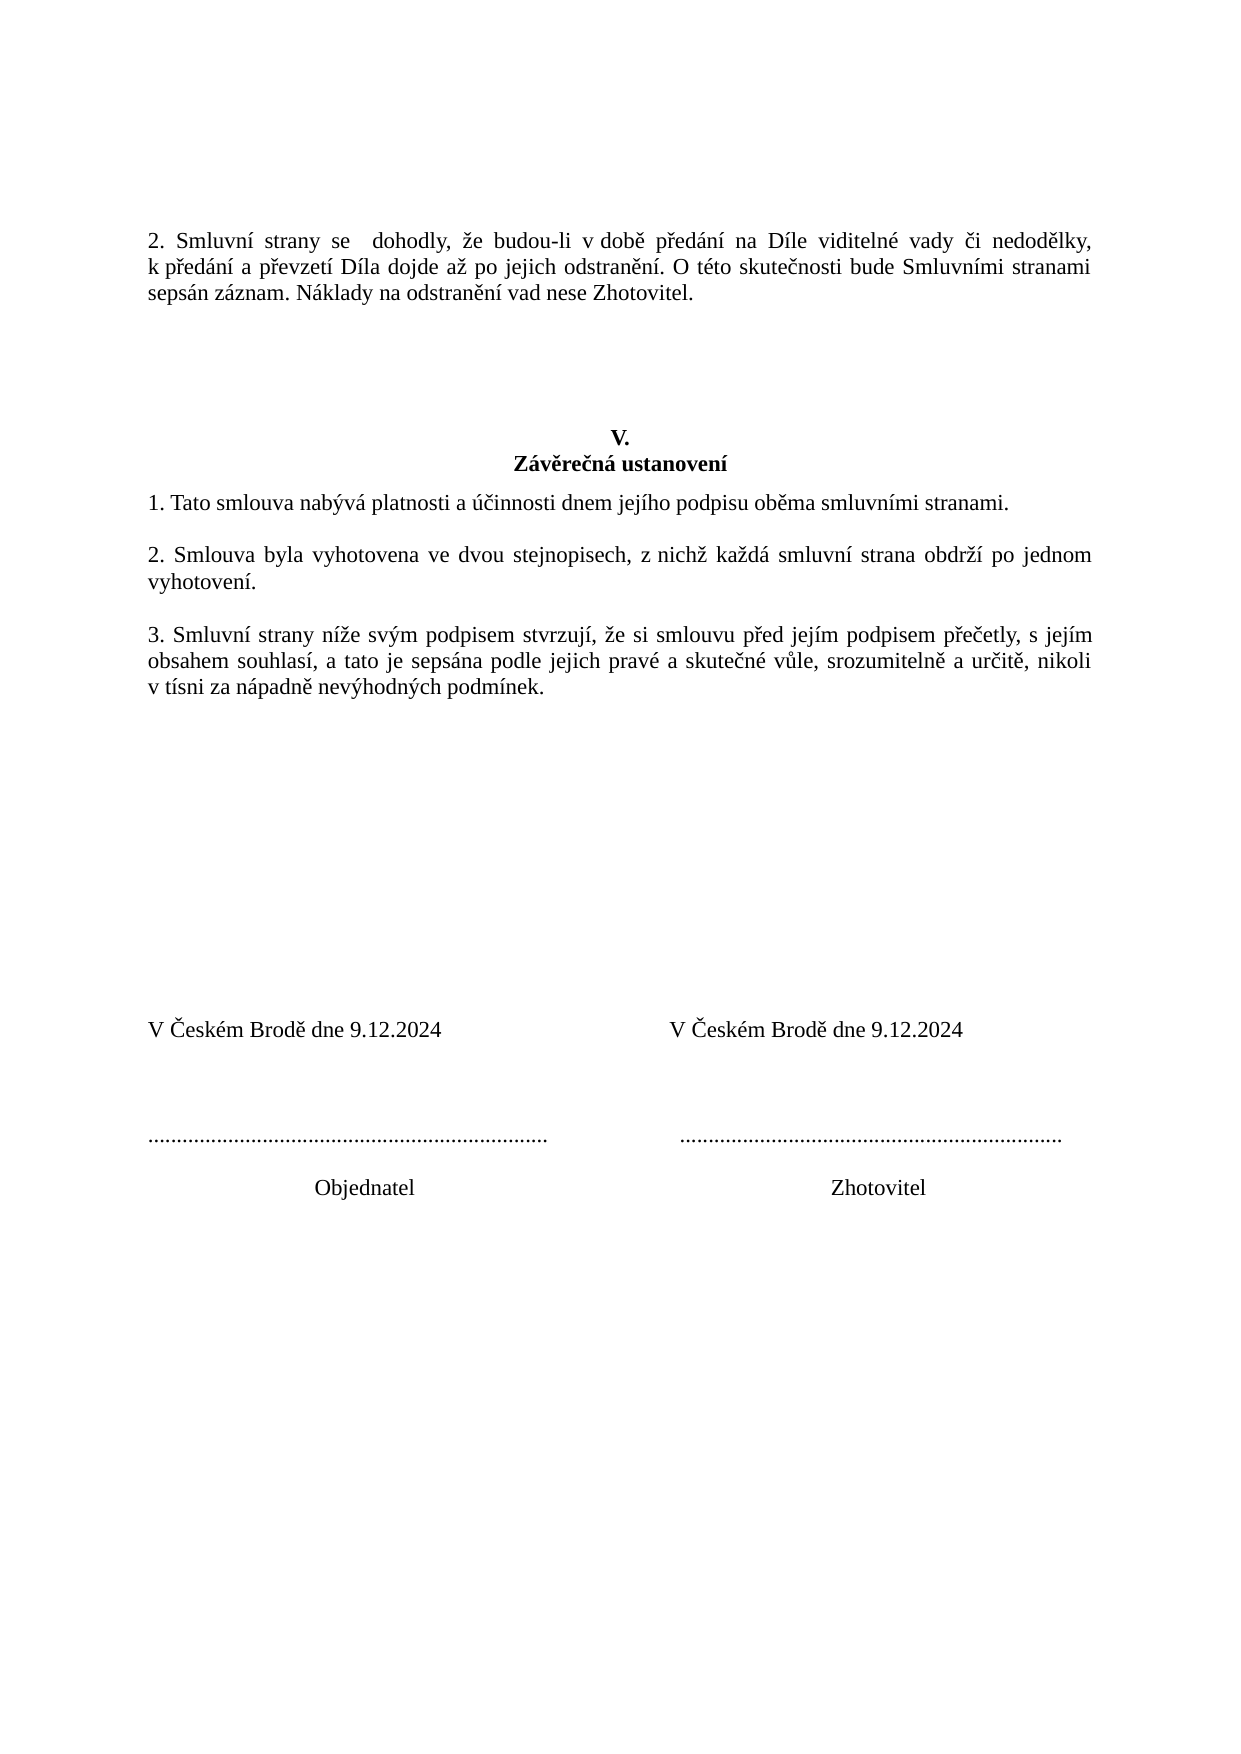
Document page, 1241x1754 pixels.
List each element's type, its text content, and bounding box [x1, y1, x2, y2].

text 1. Tato smlouva nabývá platnosti a účinnosti dnem jejího podpisu oběma smluvními stranami. [148, 489, 1093, 515]
text 2. Smluvní strany se dohodly, že budou-li v době předání na Díle viditelné vady či nedodělky, k předání a převzetí Díla dojde až po jejich odstranění. O této skutečnosti bude Smluvními stranami sepsán záznam. Náklady na odstranění vad nese Zhotovitel. [148, 227, 1093, 306]
text 2. Smlouva byla vyhotovena ve dvou stejnopisech, z nichž každá smluvní strana obdrží po jednom vyhotovení. [148, 542, 1093, 594]
text 3. Smluvní strany níže svým podpisem stvrzují, že si smlouvu před jejím podpisem přečetly, s jejím obsahem souhlasí, a tato je sepsána podle jejich pravé a skutečné vůle, srozumitelně a určitě, nikoli v tísni za nápadně nevýhodných podmínek. [148, 621, 1093, 700]
text Objednatel Zhotovitel [148, 1174, 1093, 1200]
text V. [148, 424, 1093, 450]
text V Českém Brodě dne 9.12.2024 V Českém Brodě dne 9.12.2024 [148, 1016, 1093, 1042]
text Závěrečná ustanovení [148, 450, 1093, 476]
text ...................................................................... ................................................................... [148, 1121, 1093, 1148]
